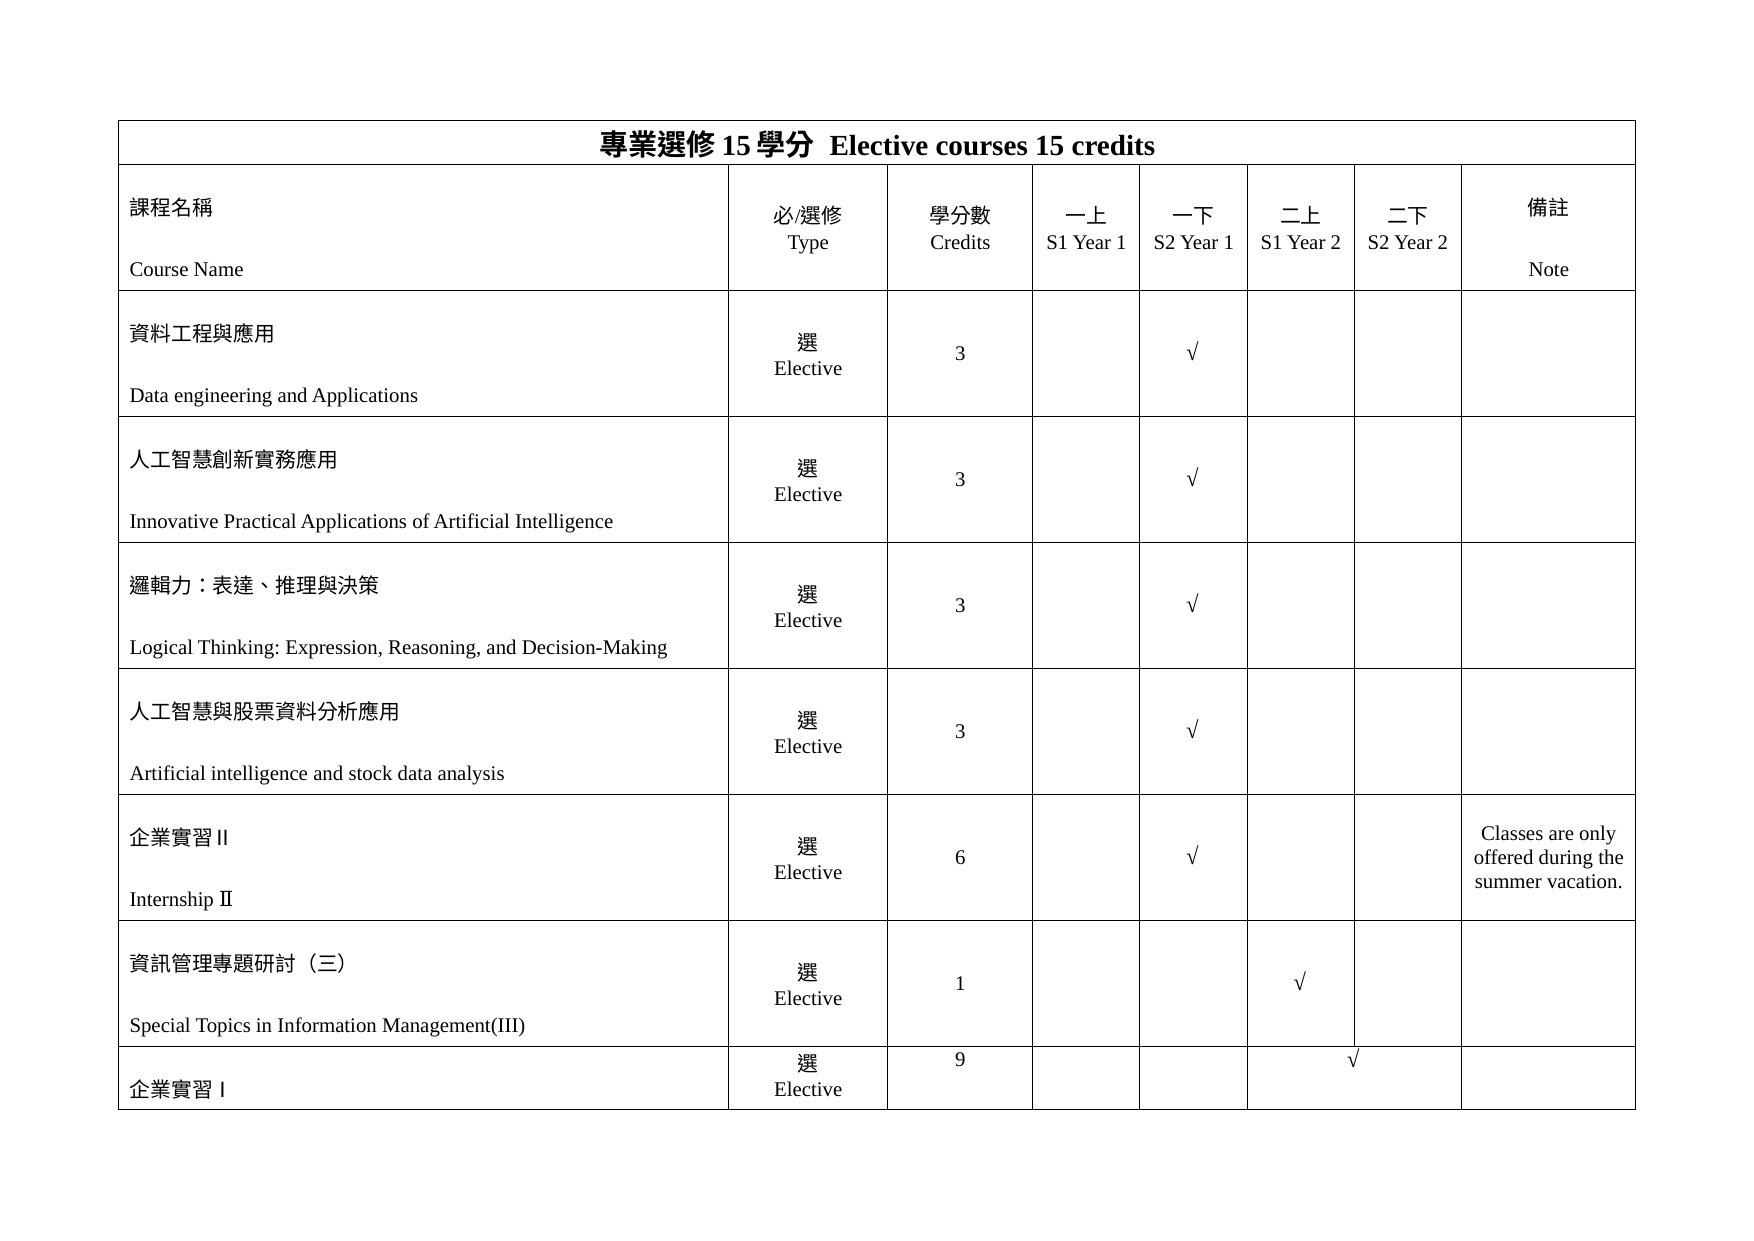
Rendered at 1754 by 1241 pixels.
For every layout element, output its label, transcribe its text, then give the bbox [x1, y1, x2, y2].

table_cell 選 Elective [729, 543, 887, 668]
table_cell [1355, 417, 1461, 542]
table_cell [1355, 795, 1461, 920]
table_cell [1033, 795, 1139, 920]
table_cell 二下 S2 Year 2 [1355, 165, 1461, 289]
table_cell [1462, 1047, 1635, 1109]
table_cell 必/選修 Type [729, 165, 887, 289]
table_cell 6 [888, 795, 1032, 920]
table_cell [1033, 669, 1139, 794]
table_cell 二上 S1 Year 2 [1248, 165, 1354, 289]
table_cell 3 [888, 669, 1032, 794]
table_header 專業選修15學分 Elective courses 15 credits [119, 121, 1635, 163]
table_cell [1462, 669, 1635, 794]
table_cell 選 Elective [729, 1047, 887, 1109]
table_cell 企業實習Ⅱ Internship Ⅱ [119, 795, 728, 920]
table_cell [1140, 543, 1247, 668]
table_cell [1140, 669, 1247, 794]
table_cell 3 [888, 291, 1032, 416]
table_cell [1462, 921, 1635, 1046]
table_cell [1248, 543, 1354, 668]
table_cell [1248, 921, 1354, 1046]
table_cell [1462, 543, 1635, 668]
table_cell [1355, 543, 1461, 668]
table_cell 學分數 Credits [888, 165, 1032, 289]
table_cell 選 Elective [729, 669, 887, 794]
table_cell [1248, 669, 1354, 794]
table_cell 一上 S1 Year 1 [1033, 165, 1139, 289]
table_cell 課程名稱 Course Name [119, 165, 728, 289]
table_cell [1140, 1047, 1247, 1109]
table_cell 企業實習Ⅰ [119, 1047, 728, 1109]
table_cell 選 Elective [729, 921, 887, 1046]
table_cell 選 Elective [729, 795, 887, 920]
table_cell [1462, 291, 1635, 416]
table_cell 9 [888, 1047, 1032, 1109]
table_cell 人工智慧與股票資料分析應用 Artificial intelligence and stock data analysis [119, 669, 728, 794]
table_cell 1 [888, 921, 1032, 1046]
table_cell [1140, 921, 1247, 1046]
table_cell [1355, 921, 1461, 1046]
table_cell [1033, 291, 1139, 416]
table_cell [1033, 1047, 1139, 1109]
table_cell [1140, 795, 1247, 920]
table_cell 邏輯力：表達、推理與決策 Logical Thinking: Expression, Reasoning, and Decision-Making [119, 543, 728, 668]
table_cell [1462, 417, 1635, 542]
table_cell 選 Elective [729, 417, 887, 542]
table_cell [1355, 291, 1461, 416]
table_cell 3 [888, 543, 1032, 668]
table_cell 一下 S2 Year 1 [1140, 165, 1247, 289]
table_cell Classes are only offered during the summer vacation. [1462, 795, 1635, 920]
table_cell 選 Elective [729, 291, 887, 416]
table_cell [1248, 417, 1354, 542]
table_cell [1355, 669, 1461, 794]
table_cell [1248, 1047, 1461, 1109]
table_cell 資訊管理專題研討（三） Special Topics in Information Management(III) [119, 921, 728, 1046]
table_cell [1033, 921, 1139, 1046]
table_cell [1140, 417, 1247, 542]
table_cell [1033, 417, 1139, 542]
table_cell 3 [888, 417, 1032, 542]
table_cell 資料工程與應用 Data engineering and Applications [119, 291, 728, 416]
table_cell [1033, 543, 1139, 668]
table_cell [1248, 291, 1354, 416]
table_cell [1248, 795, 1354, 920]
table_cell 備註 Note [1462, 165, 1635, 289]
table_cell 人工智慧創新實務應用 Innovative Practical Applications of Artificial Intelligence [119, 417, 728, 542]
table_cell [1140, 291, 1247, 416]
